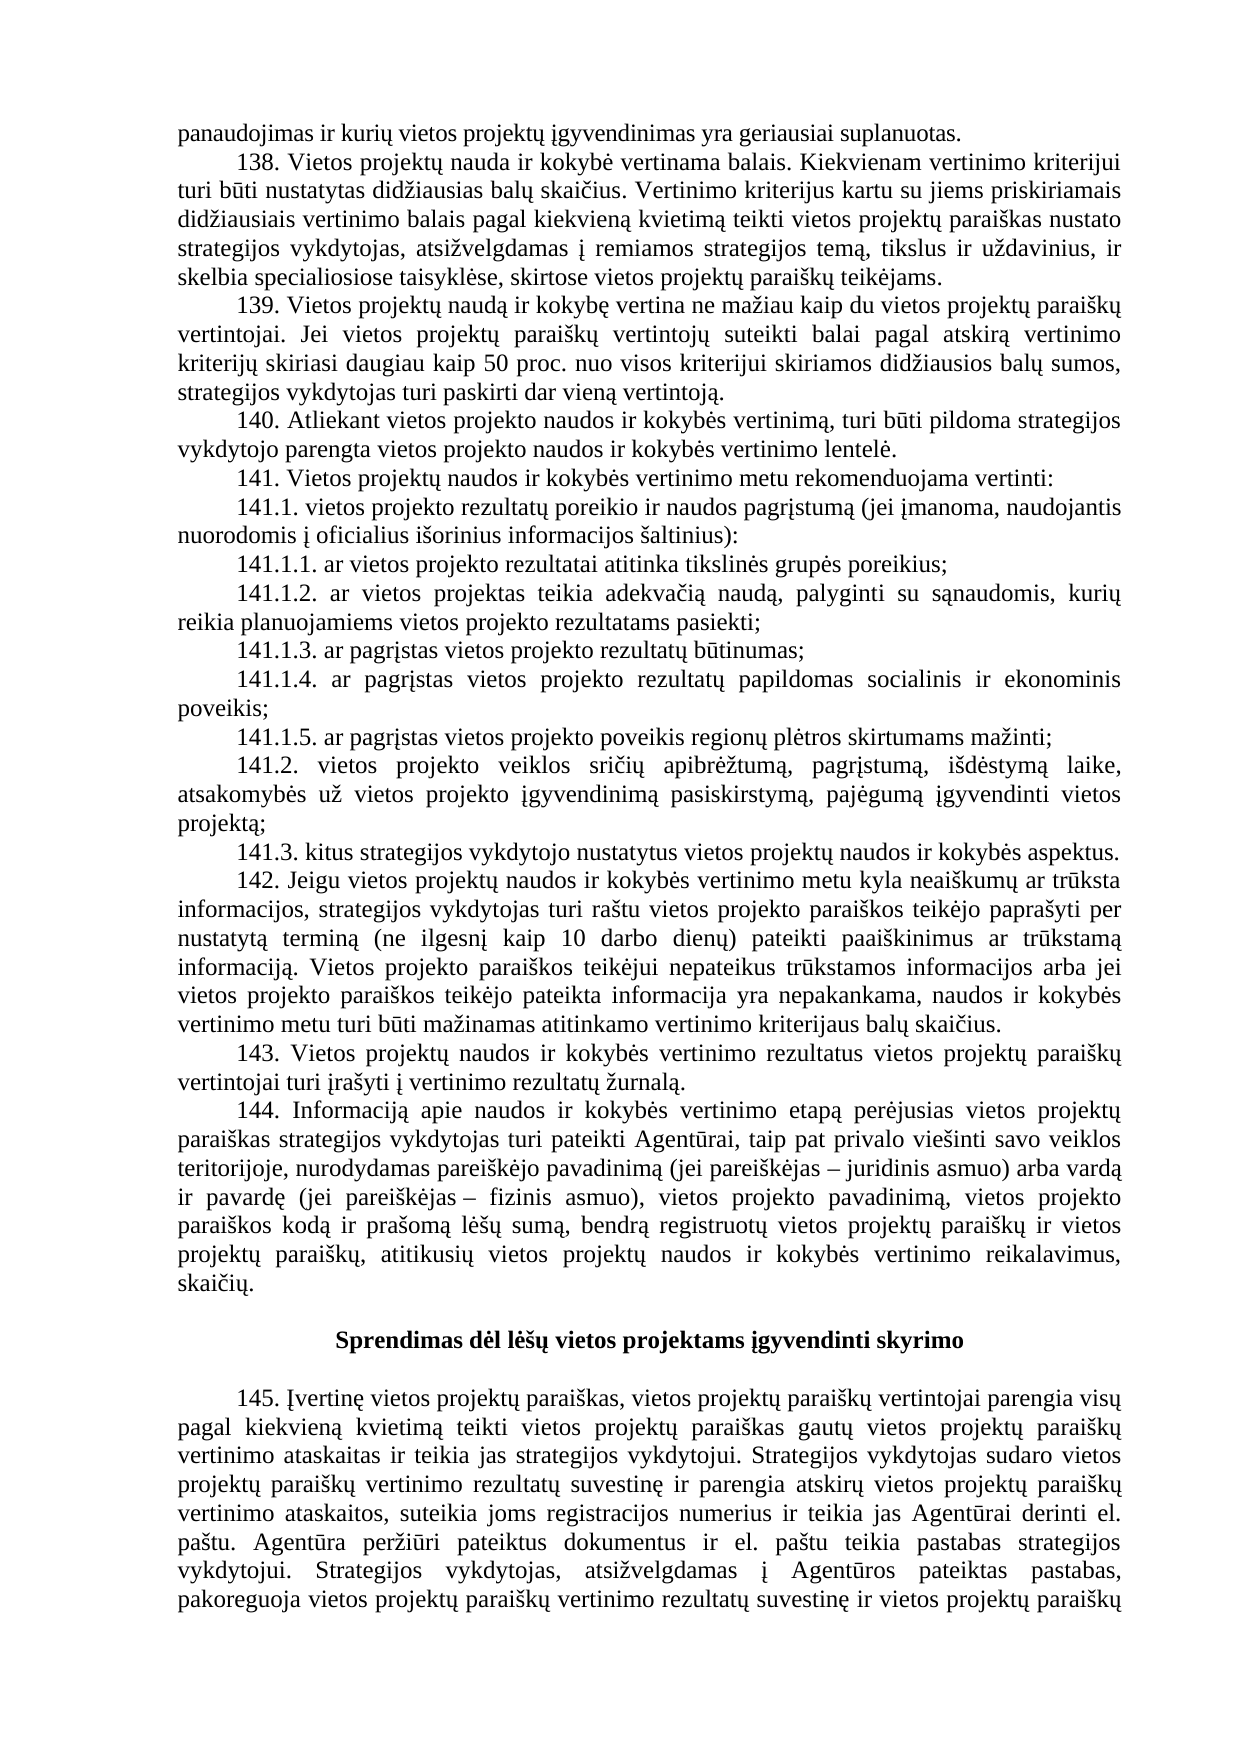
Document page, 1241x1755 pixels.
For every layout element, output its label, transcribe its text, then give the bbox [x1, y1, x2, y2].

text 138. Vietos projektų nauda ir kokybė vertinama balais. Kiekvienam vertinimo kriterijui turi būti nustatytas didžiausias balų skaičius. Vertinimo kriterijus kartu su jiems priskiriamais didžiausiais vertinimo balais pagal kiekvieną kvietimą teikti vietos projektų paraiškas nustato strategijos vykdytojas, atsižvelgdamas į remiamos strategijos temą, tikslus ir uždavinius, ir skelbia specialiosiose taisyklėse, skirtose vietos projektų paraiškų teikėjams. [177, 147, 1122, 291]
text 144. Informaciją apie naudos ir kokybės vertinimo etapą perėjusias vietos projektų paraiškas strategijos vykdytojas turi pateikti Agentūrai, taip pat privalo viešinti savo veiklos teritorijoje, nurodydamas pareiškėjo pavadinimą (jei pareiškėjas – juridinis asmuo) arba vardą ir pavardę (jei pareiškėjas – fizinis asmuo), vietos projekto pavadinimą, vietos projekto paraiškos kodą ir prašomą lėšų sumą, bendrą registruotų vietos projektų paraiškų ir vietos projektų paraiškų, atitikusių vietos projektų naudos ir kokybės vertinimo reikalavimus, skaičių. [177, 1096, 1122, 1297]
text 141. Vietos projektų naudos ir kokybės vertinimo metu rekomenduojama vertinti: [177, 463, 1122, 492]
text 139. Vietos projektų naudą ir kokybę vertina ne mažiau kaip du vietos projektų paraiškų vertintojai. Jei vietos projektų paraiškų vertintojų suteikti balai pagal atskirą vertinimo kriterijų skiriasi daugiau kaip 50 proc. nuo visos kriterijui skiriamos didžiausios balų sumos, strategijos vykdytojas turi paskirti dar vieną vertintoją. [177, 291, 1122, 406]
text Sprendimas dėl lėšų vietos projektams įgyvendinti skyrimo [177, 1326, 1122, 1354]
text 141.1.5. ar pagrįstas vietos projekto poveikis regionų plėtros skirtumams mažinti; [177, 722, 1122, 751]
text 141.1.1. ar vietos projekto rezultatai atitinka tikslinės grupės poreikius; [177, 549, 1122, 578]
text 142. Jeigu vietos projektų naudos ir kokybės vertinimo metu kyla neaiškumų ar trūksta informacijos, strategijos vykdytojas turi raštu vietos projekto paraiškos teikėjo paprašyti per nustatytą terminą (ne ilgesnį kaip 10 darbo dienų) pateikti paaiškinimus ar trūkstamą informaciją. Vietos projekto paraiškos teikėjui nepateikus trūkstamos informacijos arba jei vietos projekto paraiškos teikėjo pateikta informacija yra nepakankama, naudos ir kokybės vertinimo metu turi būti mažinamas atitinkamo vertinimo kriterijaus balų skaičius. [177, 866, 1122, 1038]
text 141.2. vietos projekto veiklos sričių apibrėžtumą, pagrįstumą, išdėstymą laike, atsakomybės už vietos projekto įgyvendinimą pasiskirstymą, pajėgumą įgyvendinti vietos projektą; [177, 751, 1122, 837]
text 140. Atliekant vietos projekto naudos ir kokybės vertinimą, turi būti pildoma strategijos vykdytojo parengta vietos projekto naudos ir kokybės vertinimo lentelė. [177, 406, 1122, 463]
text 141.1.4. ar pagrįstas vietos projekto rezultatų papildomas socialinis ir ekonominis poveikis; [177, 664, 1122, 722]
text panaudojimas ir kurių vietos projektų įgyvendinimas yra geriausiai suplanuotas. [177, 118, 1122, 147]
text 143. Vietos projektų naudos ir kokybės vertinimo rezultatus vietos projektų paraiškų vertintojai turi įrašyti į vertinimo rezultatų žurnalą. [177, 1038, 1122, 1096]
text 141.1.2. ar vietos projektas teikia adekvačią naudą, palyginti su sąnaudomis, kurių reikia planuojamiems vietos projekto rezultatams pasiekti; [177, 578, 1122, 636]
text 141.3. kitus strategijos vykdytojo nustatytus vietos projektų naudos ir kokybės aspektus. [177, 837, 1122, 866]
text 141.1.3. ar pagrįstas vietos projekto rezultatų būtinumas; [177, 636, 1122, 664]
text 141.1. vietos projekto rezultatų poreikio ir naudos pagrįstumą (jei įmanoma, naudojantis nuorodomis į oficialius išorinius informacijos šaltinius): [177, 492, 1122, 549]
text 145. Įvertinę vietos projektų paraiškas, vietos projektų paraiškų vertintojai parengia visų pagal kiekvieną kvietimą teikti vietos projektų paraiškas gautų vietos projektų paraiškų vertinimo ataskaitas ir teikia jas strategijos vykdytojui. Strategijos vykdytojas sudaro vietos projektų paraiškų vertinimo rezultatų suvestinę ir parengia atskirų vietos projektų paraiškų vertinimo ataskaitos, suteikia joms registracijos numerius ir teikia jas Agentūrai derinti el. paštu. Agentūra peržiūri pateiktus dokumentus ir el. paštu teikia pastabas strategijos vykdytojui. Strategijos vykdytojas, atsižvelgdamas į Agentūros pateiktas pastabas, pakoreguoja vietos projektų paraiškų vertinimo rezultatų suvestinę ir vietos projektų paraiškų [177, 1383, 1122, 1613]
